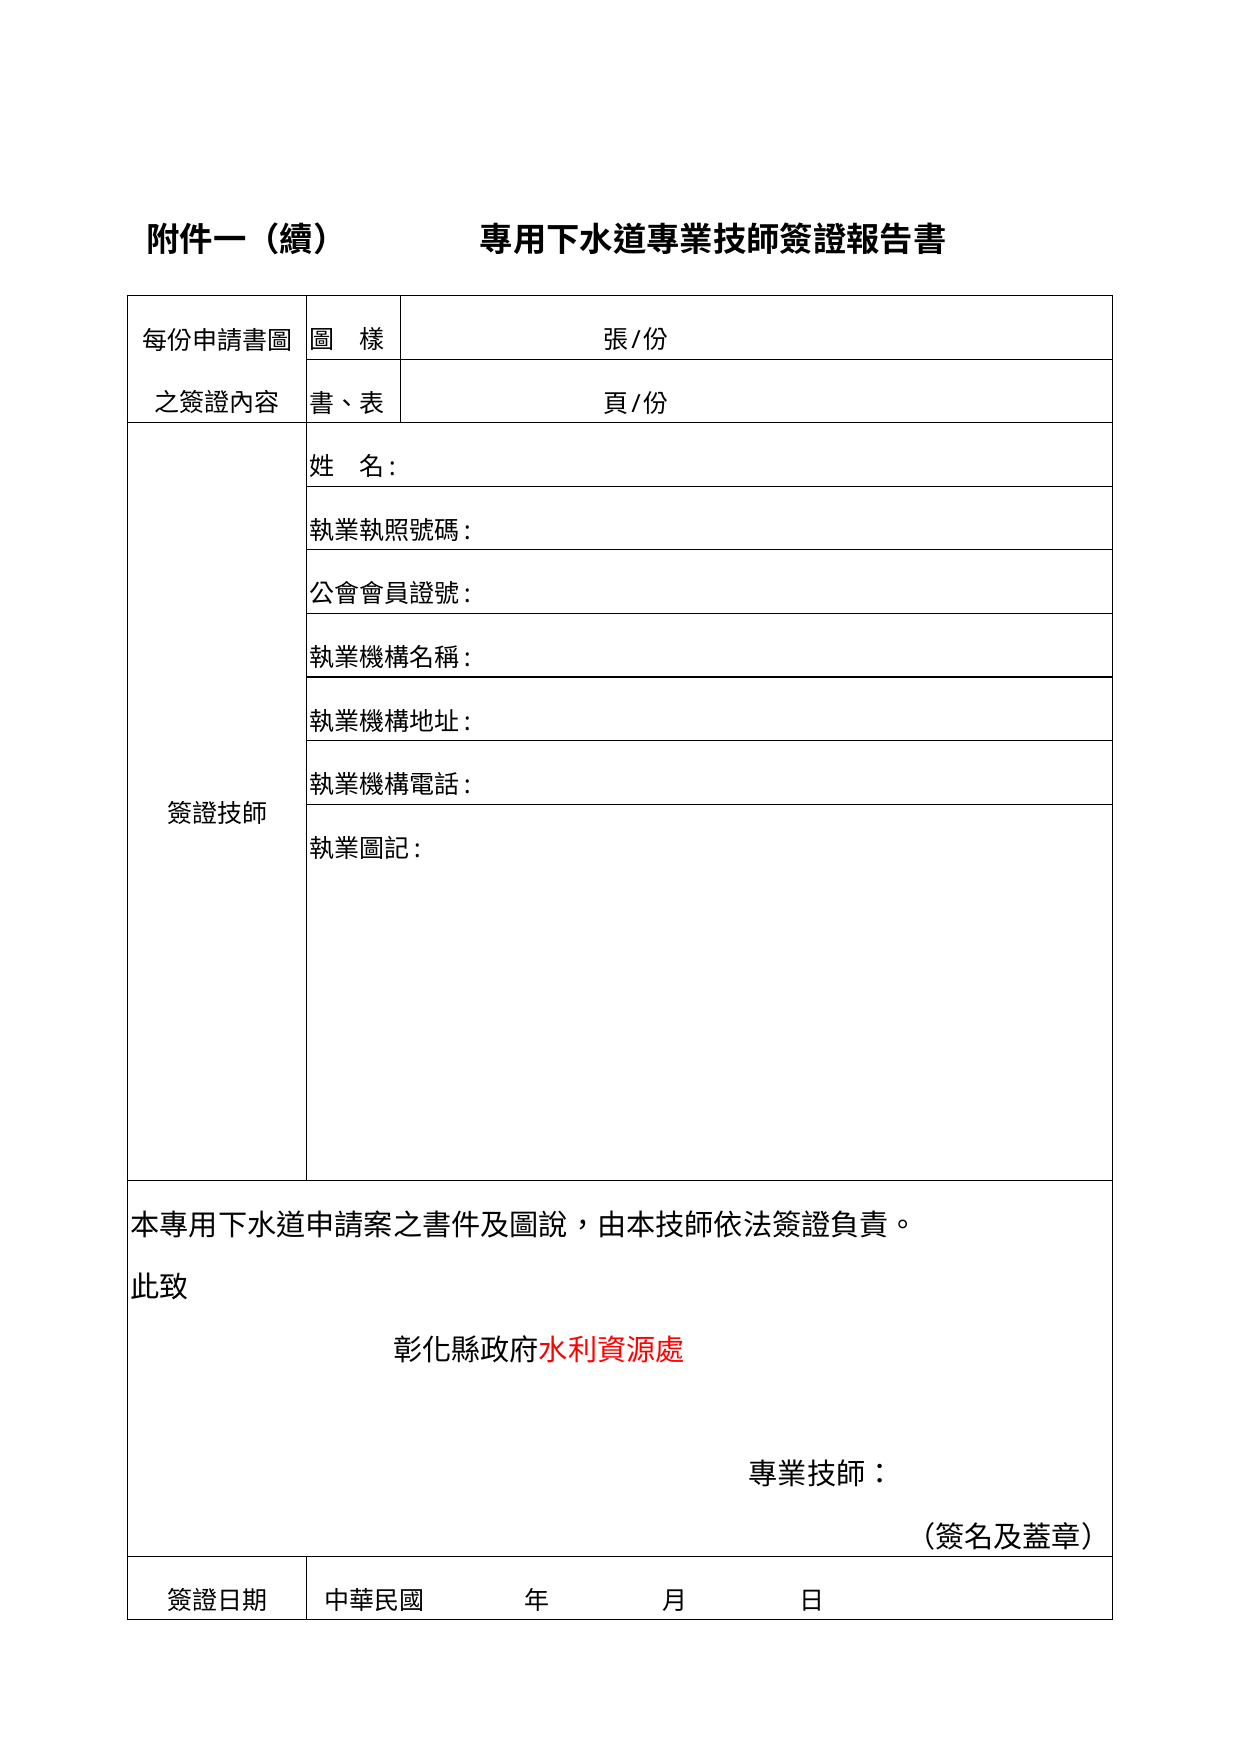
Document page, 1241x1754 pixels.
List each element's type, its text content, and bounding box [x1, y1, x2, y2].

table_cell 公會會員證號: [307, 550, 1112, 613]
table_header 附件一（續） 專用下水道專業技師簽證報告書 [128, 213, 1113, 295]
table_cell 中華民國 年 月 日 [307, 1557, 1112, 1619]
table_cell 書、表 [307, 360, 400, 422]
table_cell 執業機構地址: [307, 678, 1112, 740]
table_cell 張/份 [401, 296, 1112, 359]
table_cell 頁/份 [401, 360, 1112, 422]
table_cell 執業圖記: [307, 805, 1112, 1179]
table_cell 姓 名: [307, 423, 1112, 486]
table_cell 執業執照號碼: [307, 487, 1112, 549]
table_cell 簽證日期 [128, 1557, 306, 1619]
table_cell 每份申請書圖之簽證內容 [128, 296, 306, 422]
table_cell 本專用下水道申請案之書件及圖說，由本技師依法簽證負責。 此致 彰化縣政府水利資源處 專業技師： （簽名及蓋章） [128, 1181, 1112, 1556]
table_cell 圖 樣 [307, 296, 400, 359]
table_cell 執業機構名稱: [307, 614, 1112, 676]
table_cell 執業機構電話: [307, 741, 1112, 803]
table_cell 簽證技師 [128, 423, 306, 1179]
